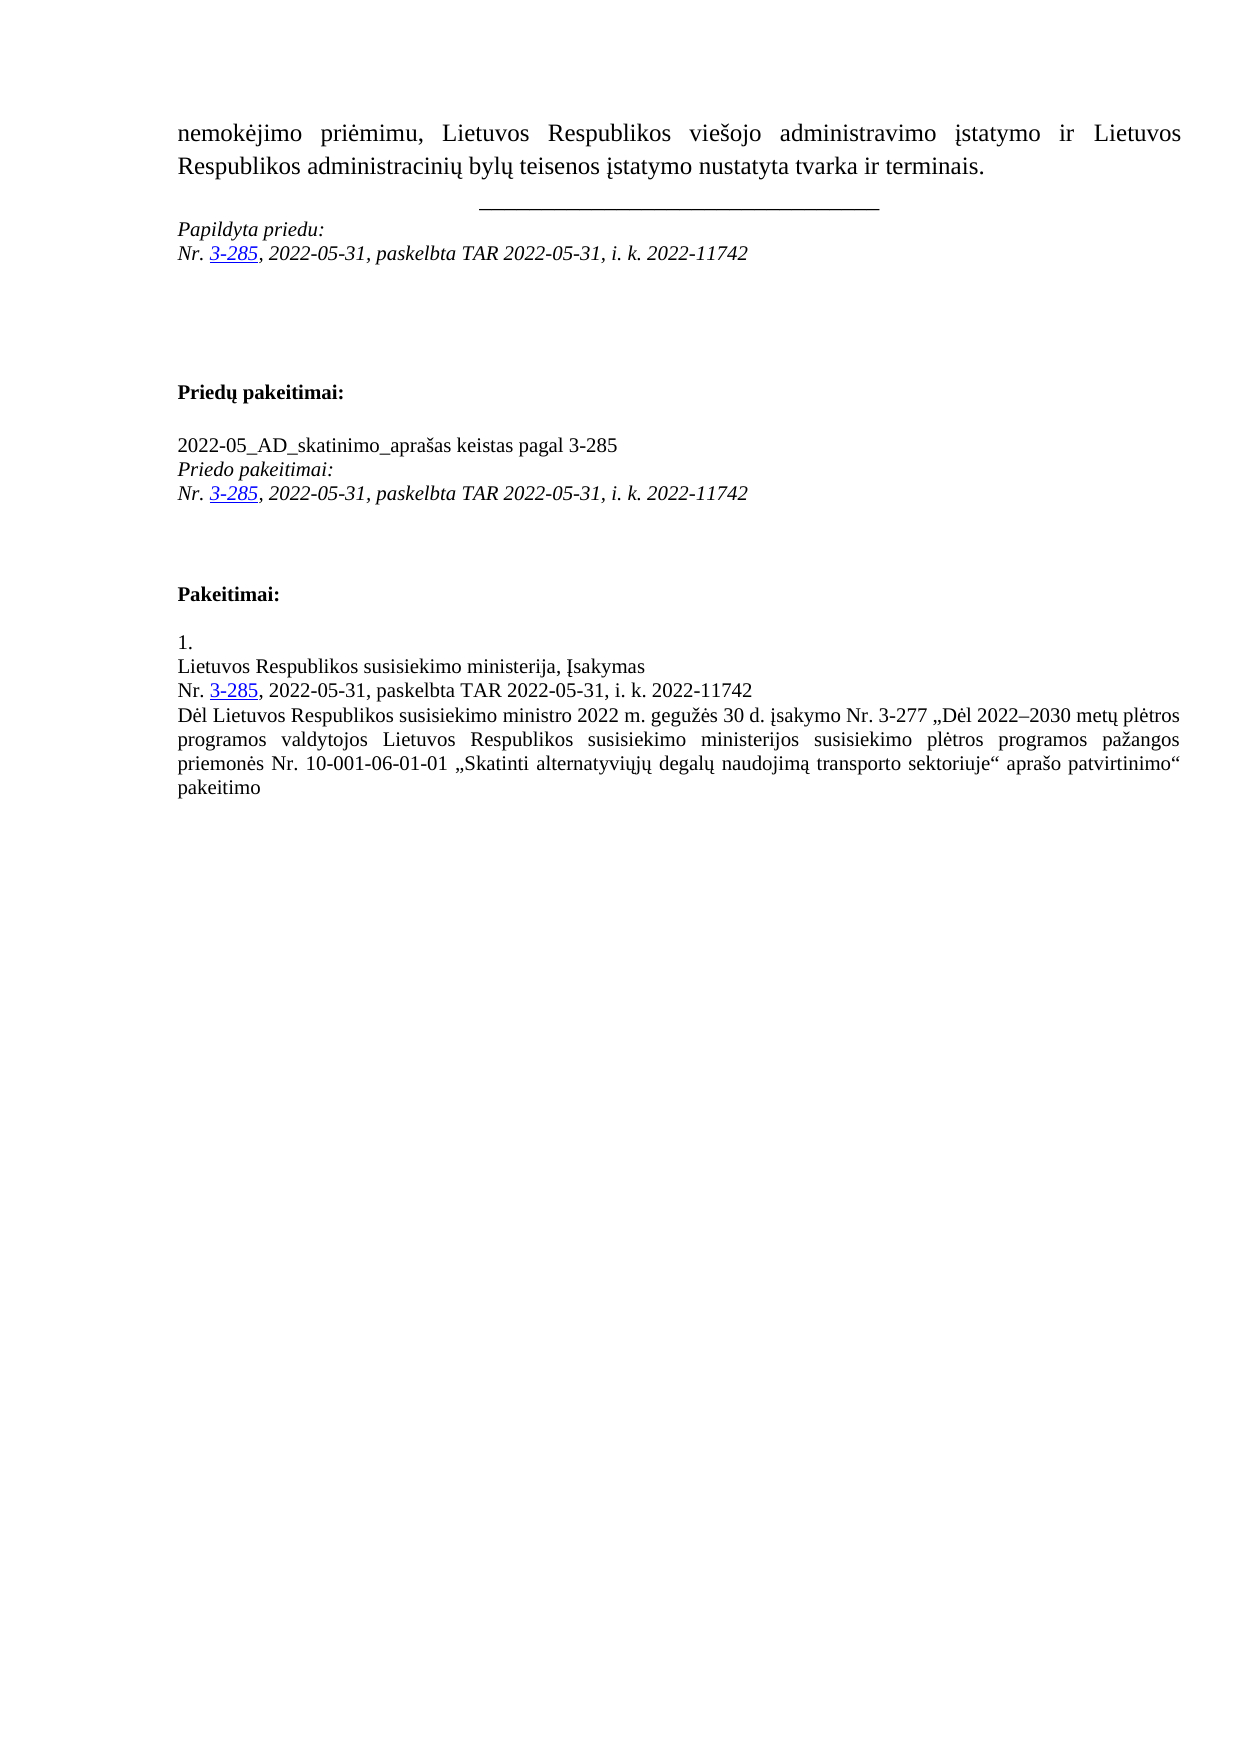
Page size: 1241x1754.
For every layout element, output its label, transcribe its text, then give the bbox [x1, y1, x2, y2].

text nemokėjimo priėmimu, Lietuvos Respublikos viešojo administravimo įstatymo ir Lietuvos Respublikos administracinių bylų teisenos įstatymo nustatyta tvarka ir terminais. [177, 118, 1181, 180]
text Lietuvos Respublikos susisiekimo ministerija, Įsakymas [177, 654, 1181, 678]
text Priedo pakeitimai: [177, 457, 1181, 481]
text 2022-05_AD_skatinimo_aprašas keistas pagal 3-285 [177, 433, 1181, 457]
text Pakeitimai: [177, 582, 1181, 606]
text Priedų pakeitimai: [177, 380, 1181, 404]
text Nr. 3-285, 2022-05-31, paskelbta TAR 2022-05-31, i. k. 2022-11742 [177, 481, 1181, 505]
text ________________________________ [177, 184, 1181, 213]
text Nr. 3-285, 2022-05-31, paskelbta TAR 2022-05-31, i. k. 2022-11742 [177, 241, 1181, 265]
text Papildyta priedu: [177, 217, 1181, 241]
text Nr. 3-285, 2022-05-31, paskelbta TAR 2022-05-31, i. k. 2022-11742 [177, 678, 1181, 702]
text Dėl Lietuvos Respublikos susisiekimo ministro 2022 m. gegužės 30 d. įsakymo Nr. 3-277 „Dėl 2022–2030 metų plėtros programos valdytojos Lietuvos Respublikos susisiekimo ministerijos susisiekimo plėtros programos pažangos priemonės Nr. 10-001-06-01-01 „Skatinti alternatyviųjų degalų naudojimą transporto sektoriuje“ aprašo patvirtinimo“ pakeitimo [177, 702, 1181, 799]
text 1. [177, 630, 1181, 654]
